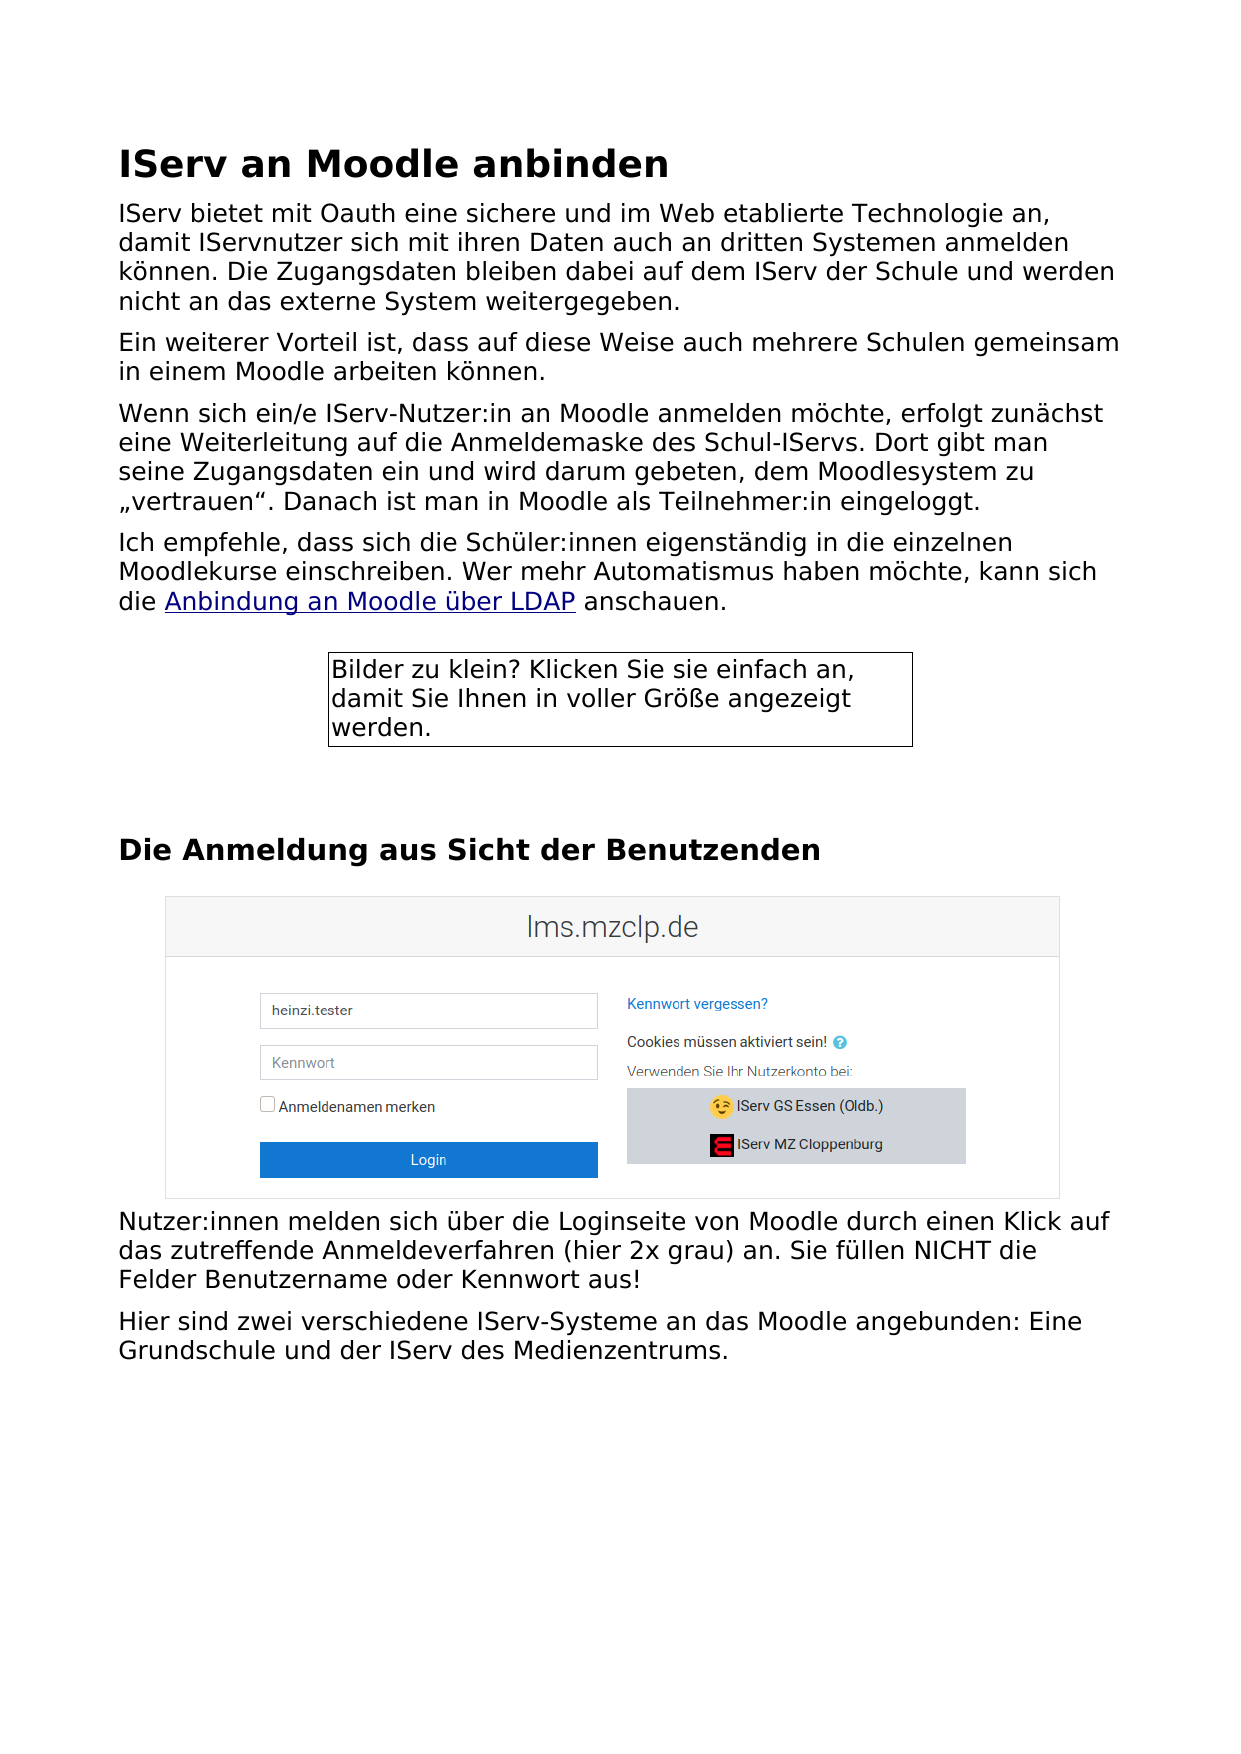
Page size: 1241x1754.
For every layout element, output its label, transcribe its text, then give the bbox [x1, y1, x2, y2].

text IServ bietet mit Oauth eine sichere und im Web etablierte Technologie an, damit IServnutzer sich mit ihren Daten auch an dritten Systemen anmelden können. Die Zugangsdaten bleiben dabei auf dem IServ der Schule und werden nicht an das externe System weitergegeben. [118, 199, 1122, 316]
text Ich empfehle, dass sich die Schüler:innen eigenständig in die einzelnen Moodlekurse einschreiben. Wer mehr Automatismus haben möchte, kann sich die Anbindung an Moodle über LDAP anschauen. [118, 528, 1122, 616]
picture [151, 879, 1089, 1207]
text Wenn sich ein/e IServ-Nutzer:in an Moodle anmelden möchte, erfolgt zunächst eine Weiterleitung auf die Anmeldemaske des Schul-IServs. Dort gibt man seine Zugangsdaten ein und wird darum gebeten, dem Moodlesystem zu „vertrauen“. Danach ist man in Moodle als Teilnehmer:in eingeloggt. [118, 399, 1122, 516]
text Ein weiterer Vorteil ist, dass auf diese Weise auch mehrere Schulen gemeinsam in einem Moodle arbeiten können. [118, 328, 1122, 387]
table_header Bilder zu klein? Klicken Sie sie einfach an, damit Sie Ihnen in voller Größe angezeigt werden. [329, 653, 912, 746]
text Nutzer:innen melden sich über die Loginseite von Moodle durch einen Klick auf das zutreffende Anmeldeverfahren (hier 2x grau) an. Sie füllen NICHT die Felder Benutzername oder Kennwort aus! [118, 879, 1122, 1294]
subtitle Die Anmeldung aus Sicht der Benutzenden [118, 833, 1122, 867]
text Hier sind zwei verschiedene IServ-Systeme an das Moodle angebunden: Eine Grundschule und der IServ des Medienzentrums. [118, 1307, 1122, 1365]
subtitle IServ an Moodle anbinden [118, 143, 1122, 187]
